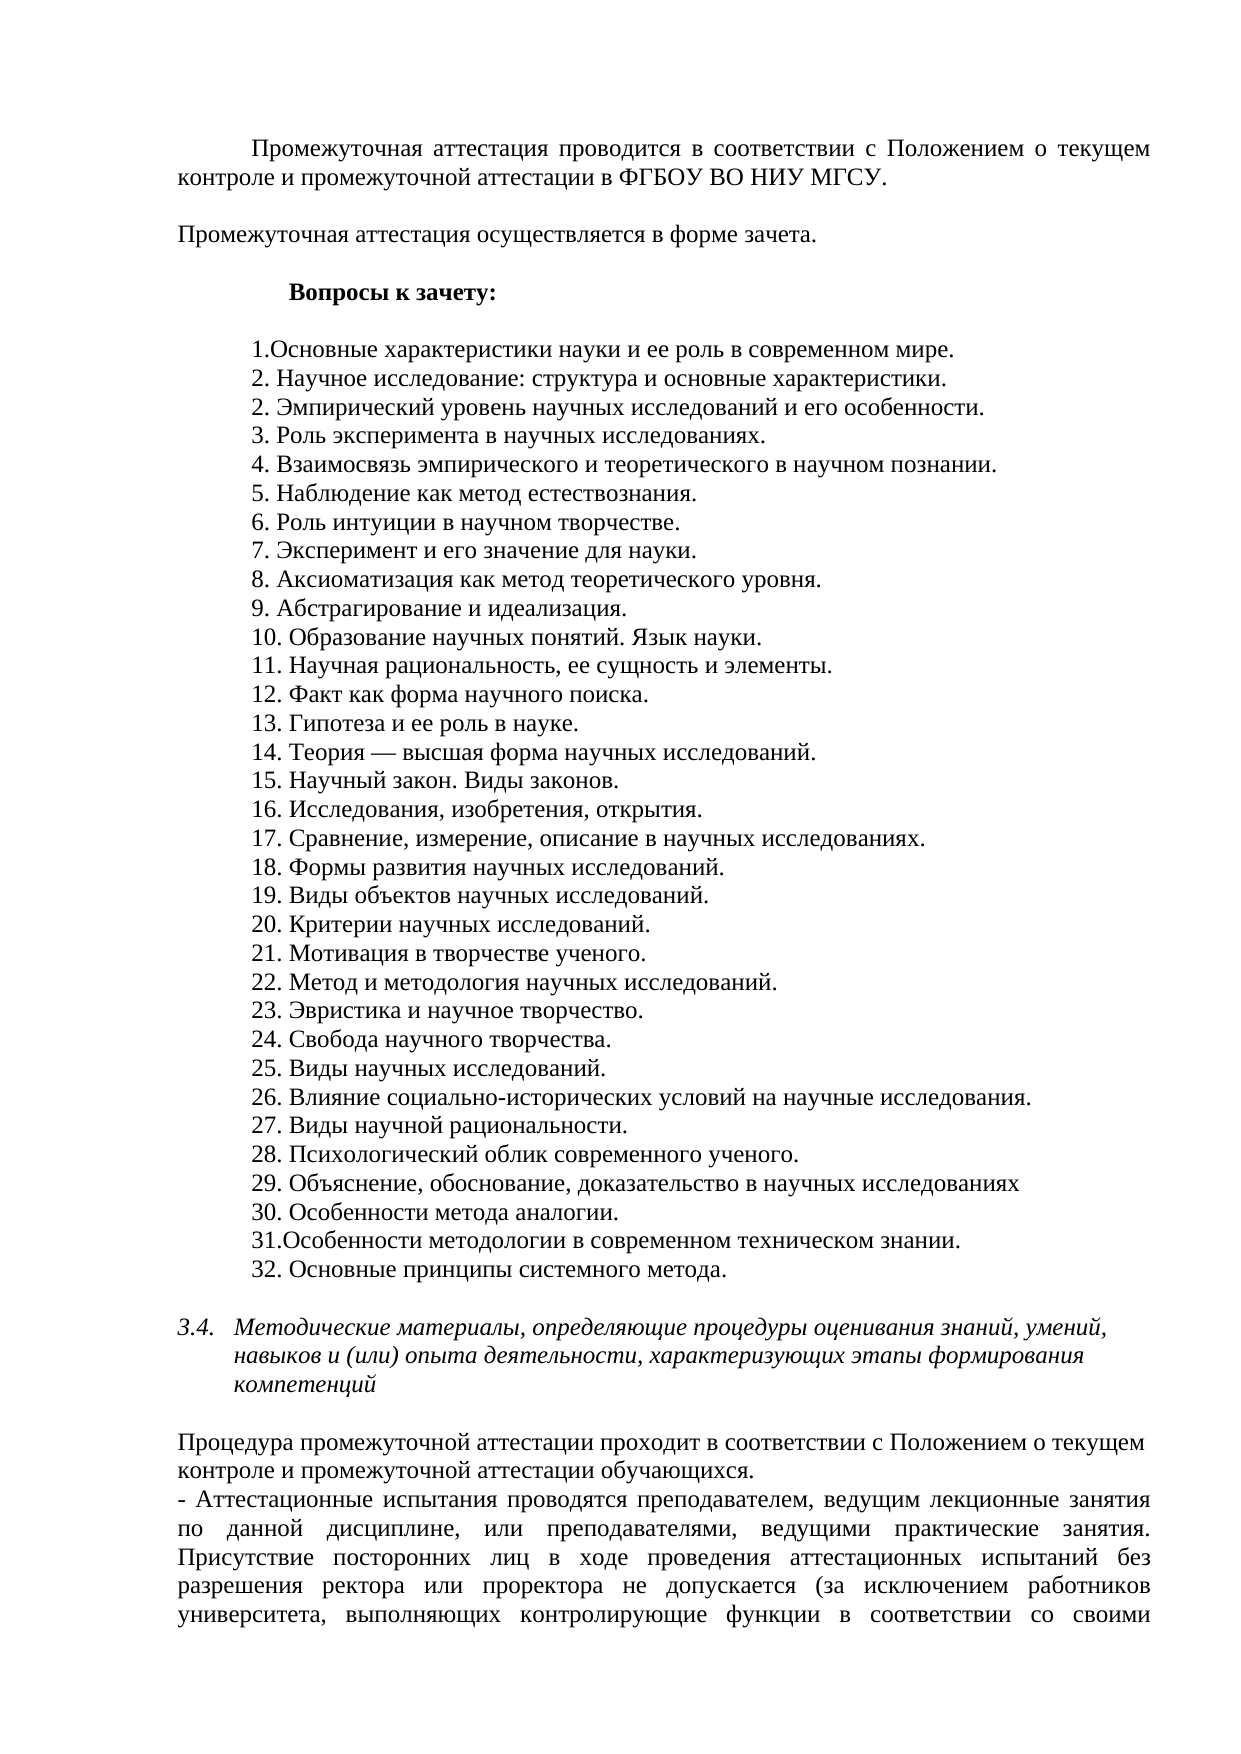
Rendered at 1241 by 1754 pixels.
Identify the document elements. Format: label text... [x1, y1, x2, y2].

text 6. Роль интуиции в научном творчестве. [177, 507, 1152, 535]
text 26. Влияние социально-исторических условий на научные исследования. [177, 1082, 1152, 1110]
text 5. Наблюдение как метод естествознания. [177, 478, 1152, 507]
text 27. Виды научной рациональности. [177, 1110, 1152, 1139]
text Процедура промежуточной аттестации проходит в соответствии с Положением о текущем контроле и промежуточной аттестации обучающихся. [177, 1427, 1152, 1484]
text Промежуточная аттестация осуществляется в форме зачета. [177, 219, 1152, 248]
text 12. Факт как форма научного поиска. [177, 679, 1152, 708]
text Промежуточная аттестация проводится в соответствии с Положением о текущем контроле и промежуточной аттестации в ФГБОУ ВО НИУ МГСУ. [177, 133, 1152, 190]
text 13. Гипотеза и ее роль в науке. [177, 708, 1152, 737]
text 16. Исследования, изобретения, открытия. [177, 794, 1152, 823]
text 2. Эмпирический уровень научных исследований и его особенности. [177, 392, 1152, 420]
text 9. Абстрагирование и идеализация. [177, 593, 1152, 622]
text 14. Теория — высшая форма научных исследований. [177, 737, 1152, 765]
text 20. Критерии научных исследований. [177, 909, 1152, 938]
text 3. Роль эксперимента в научных исследованиях. [177, 420, 1152, 449]
list Методические материалы, определяющие процедуры оценивания знаний, умений, навыков и (или) опыта деятельности, характеризующих этапы формирования компетенций [177, 1312, 1152, 1398]
text 21. Мотивация в творчестве ученого. [177, 938, 1152, 967]
text 8. Аксиоматизация как метод теоретического уровня. [177, 564, 1152, 593]
text 15. Научный закон. Виды законов. [177, 765, 1152, 794]
text 7. Эксперимент и его значение для науки. [177, 535, 1152, 564]
text 25. Виды научных исследований. [177, 1053, 1152, 1082]
text 30. Особенности метода аналогии. [177, 1197, 1152, 1225]
text 23. Эвристика и научное творчество. [177, 995, 1152, 1024]
text 10. Образование научных понятий. Язык науки. [177, 622, 1152, 650]
text 22. Метод и методология научных исследований. [177, 967, 1152, 995]
text 19. Виды объектов научных исследований. [177, 880, 1152, 909]
text 24. Свобода научного творчества. [177, 1024, 1152, 1053]
text 17. Сравнение, измерение, описание в научных исследованиях. [177, 823, 1152, 852]
text 1.Основные характеристики науки и ее роль в современном мире. [177, 334, 1152, 363]
text - Аттестационные испытания проводятся преподавателем, ведущим лекционные занятия по данной дисциплине, или преподавателями, ведущими практические занятия. Присутствие посторонних лиц в ходе проведения аттестационных испытаний без разрешения ректора или проректора не допускается (за исключением работников университета, выполняющих контролирующие функции в соответствии со своими [177, 1484, 1152, 1628]
text 31.Особенности методологии в современном техническом знании. [177, 1225, 1152, 1254]
text 4. Взаимосвязь эмпирического и теоретического в научном познании. [177, 449, 1152, 478]
text 18. Формы развития научных исследований. [177, 852, 1152, 880]
text Вопросы к зачету: [215, 277, 1152, 305]
text 11. Научная рациональность, ее сущность и элементы. [177, 650, 1152, 679]
text 29. Объяснение, обоснование, доказательство в научных исследованиях [177, 1168, 1152, 1197]
text 2. Научное исследование: структура и основные характеристики. [177, 363, 1152, 392]
text 32. Основные принципы системного метода. [177, 1254, 1152, 1283]
text 28. Психологический облик современного ученого. [177, 1139, 1152, 1168]
